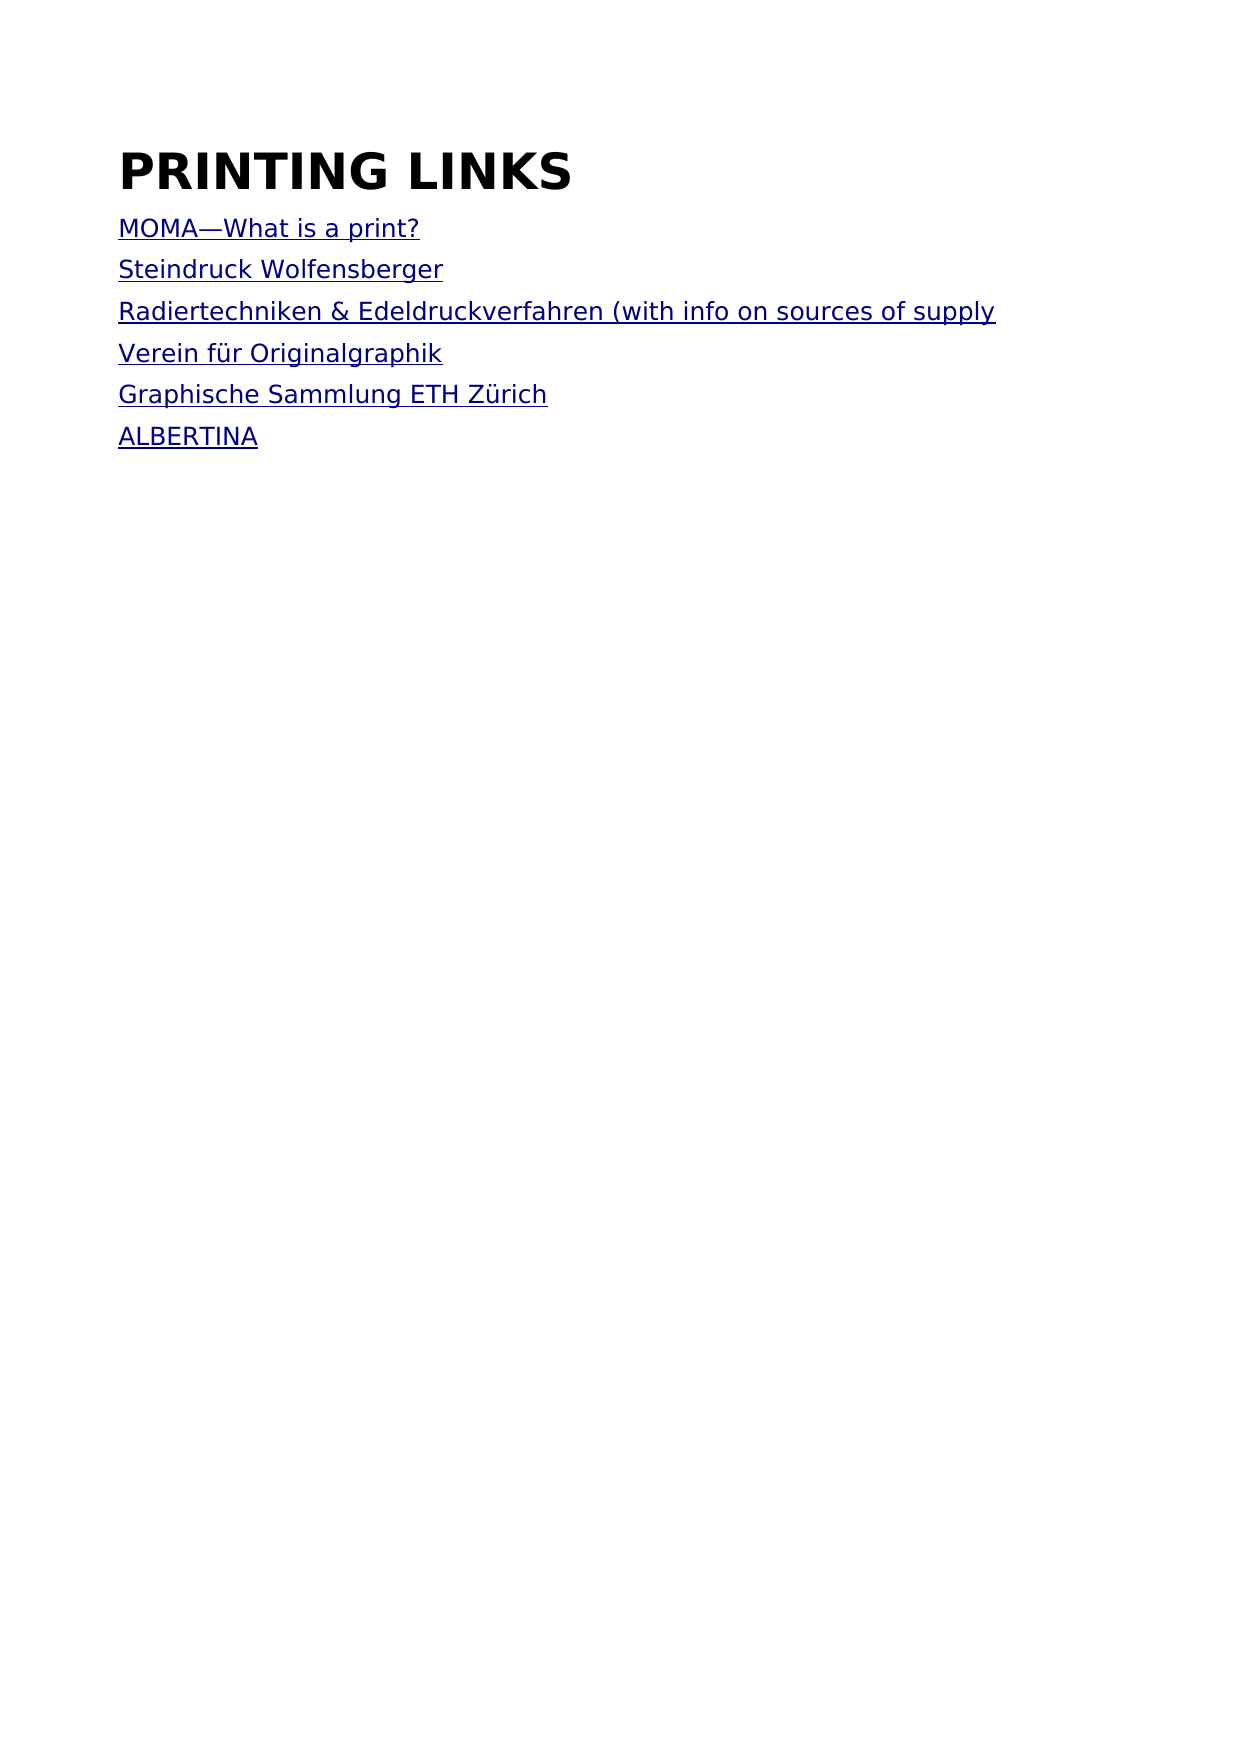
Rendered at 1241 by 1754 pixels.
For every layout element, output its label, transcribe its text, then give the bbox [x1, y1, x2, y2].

text Graphische Sammlung ETH Zürich [118, 381, 1122, 410]
text MOMA—What is a print? [118, 214, 1122, 243]
text Verein für Originalgraphik [118, 339, 1122, 368]
text Radiertechniken & Edeldruckverfahren (with info on sources of supply [118, 297, 1122, 326]
text ALBERTINA [118, 422, 1122, 451]
subtitle PRINTING LINKS [118, 143, 1122, 201]
text Steindruck Wolfensberger [118, 256, 1122, 285]
